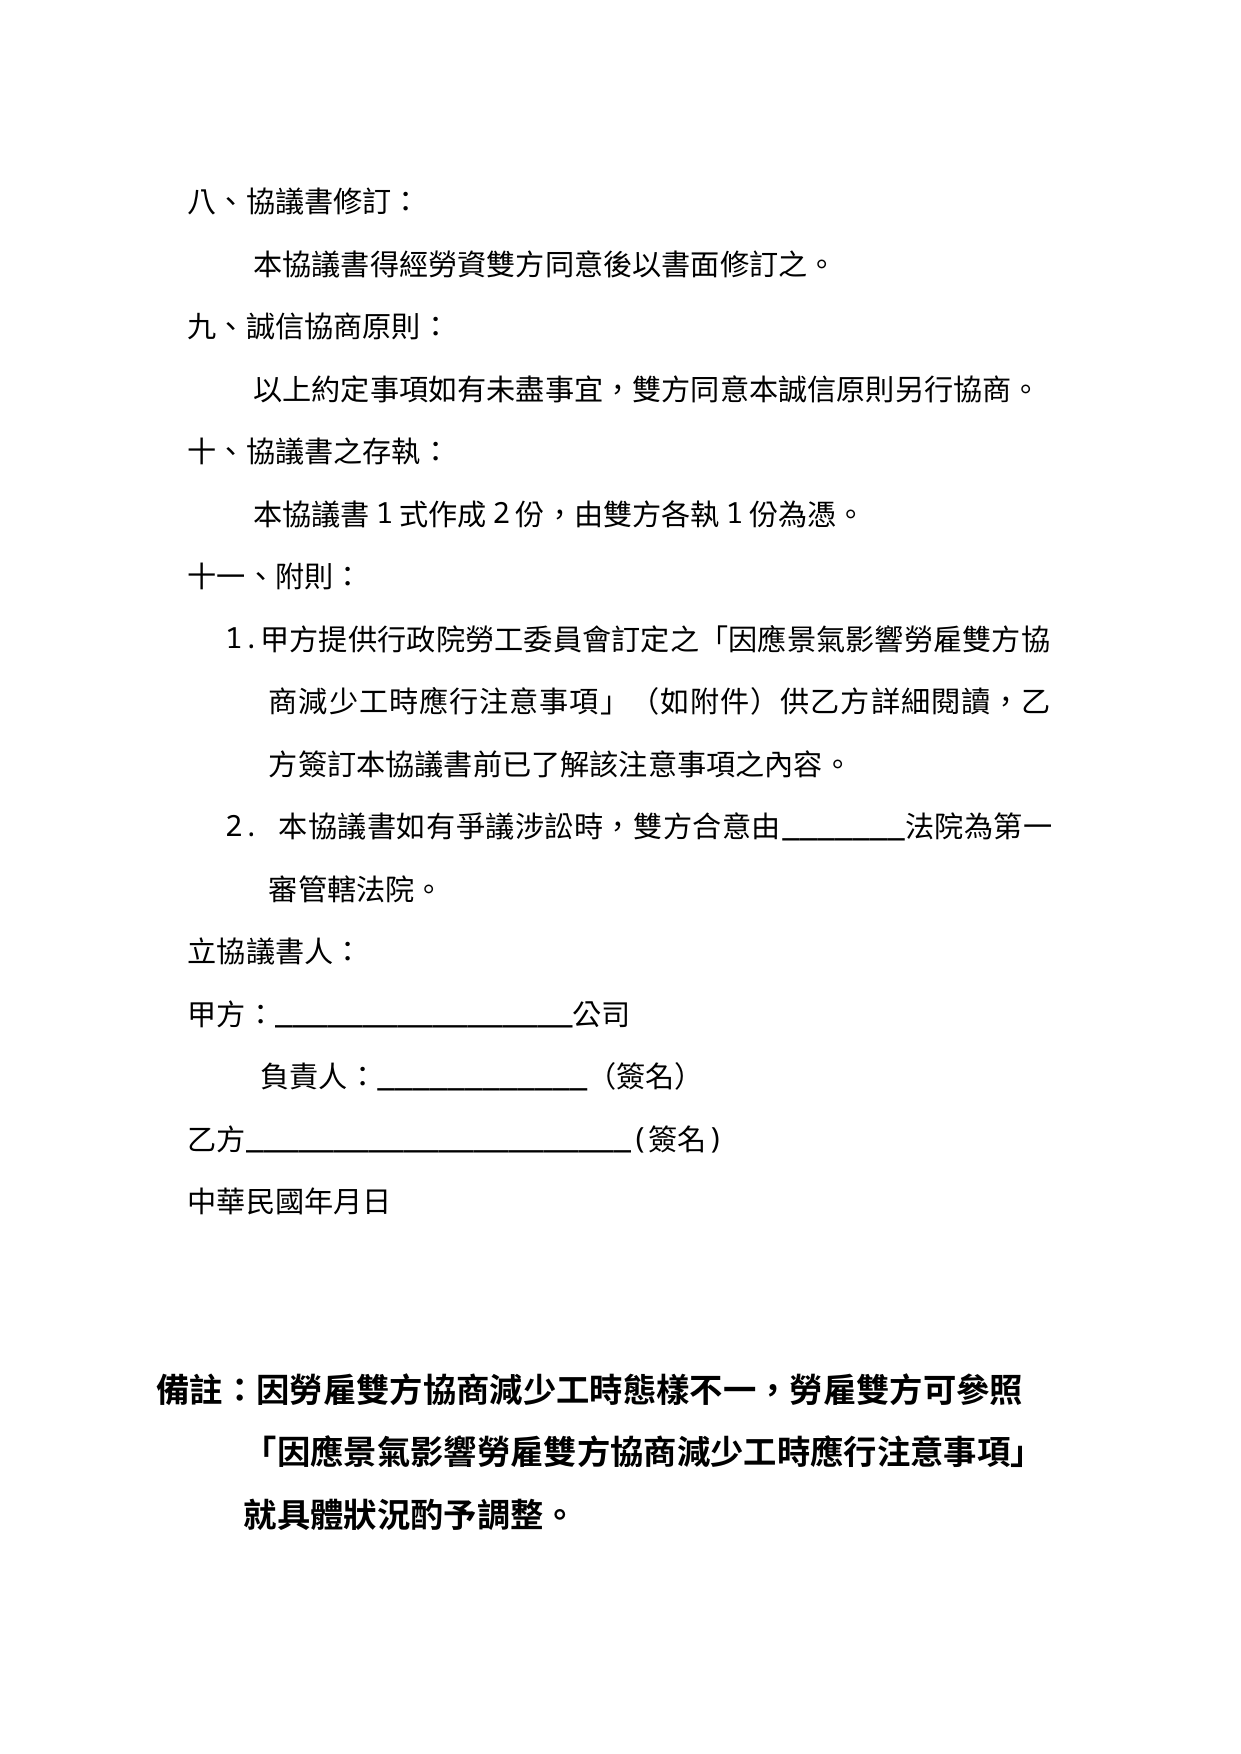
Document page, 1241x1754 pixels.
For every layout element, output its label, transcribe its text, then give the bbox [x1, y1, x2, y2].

text 1.甲方提供行政院勞工委員會訂定之「因應景氣影響勞雇雙方協商減少工時應行注意事項」（如附件）供乙方詳細閱讀，乙方簽訂本協議書前已了解該注意事項之內容。 [225, 596, 1053, 783]
text 八、協議書修訂： [187, 158, 1053, 221]
text 乙方______________________(簽名) [187, 1096, 1053, 1158]
text 負責人：____________（簽名） [187, 1033, 1053, 1096]
text 備註：因勞雇雙方協商減少工時態樣不一，勞雇雙方可參照「因應景氣影響勞雇雙方協商減少工時應行注意事項」就具體狀況酌予調整。 [156, 1346, 1053, 1533]
text 2. 本協議書如有爭議涉訟時，雙方合意由_______法院為第一審管轄法院。 [225, 783, 1053, 908]
text 甲方：_________________公司 [187, 971, 1053, 1033]
text 九、誠信協商原則： [187, 283, 1053, 346]
text 本協議書得經勞資雙方同意後以書面修訂之。 [187, 221, 1053, 283]
text 以上約定事項如有未盡事宜，雙方同意本誠信原則另行協商。 [187, 346, 1053, 408]
text 十一、附則： [187, 533, 1053, 596]
text 立協議書人： [187, 908, 1053, 971]
text 十、協議書之存執： [187, 408, 1053, 471]
text 中華民國年月日 [187, 1158, 1053, 1221]
text 本協議書1式作成2份，由雙方各執1份為憑。 [187, 471, 1053, 533]
